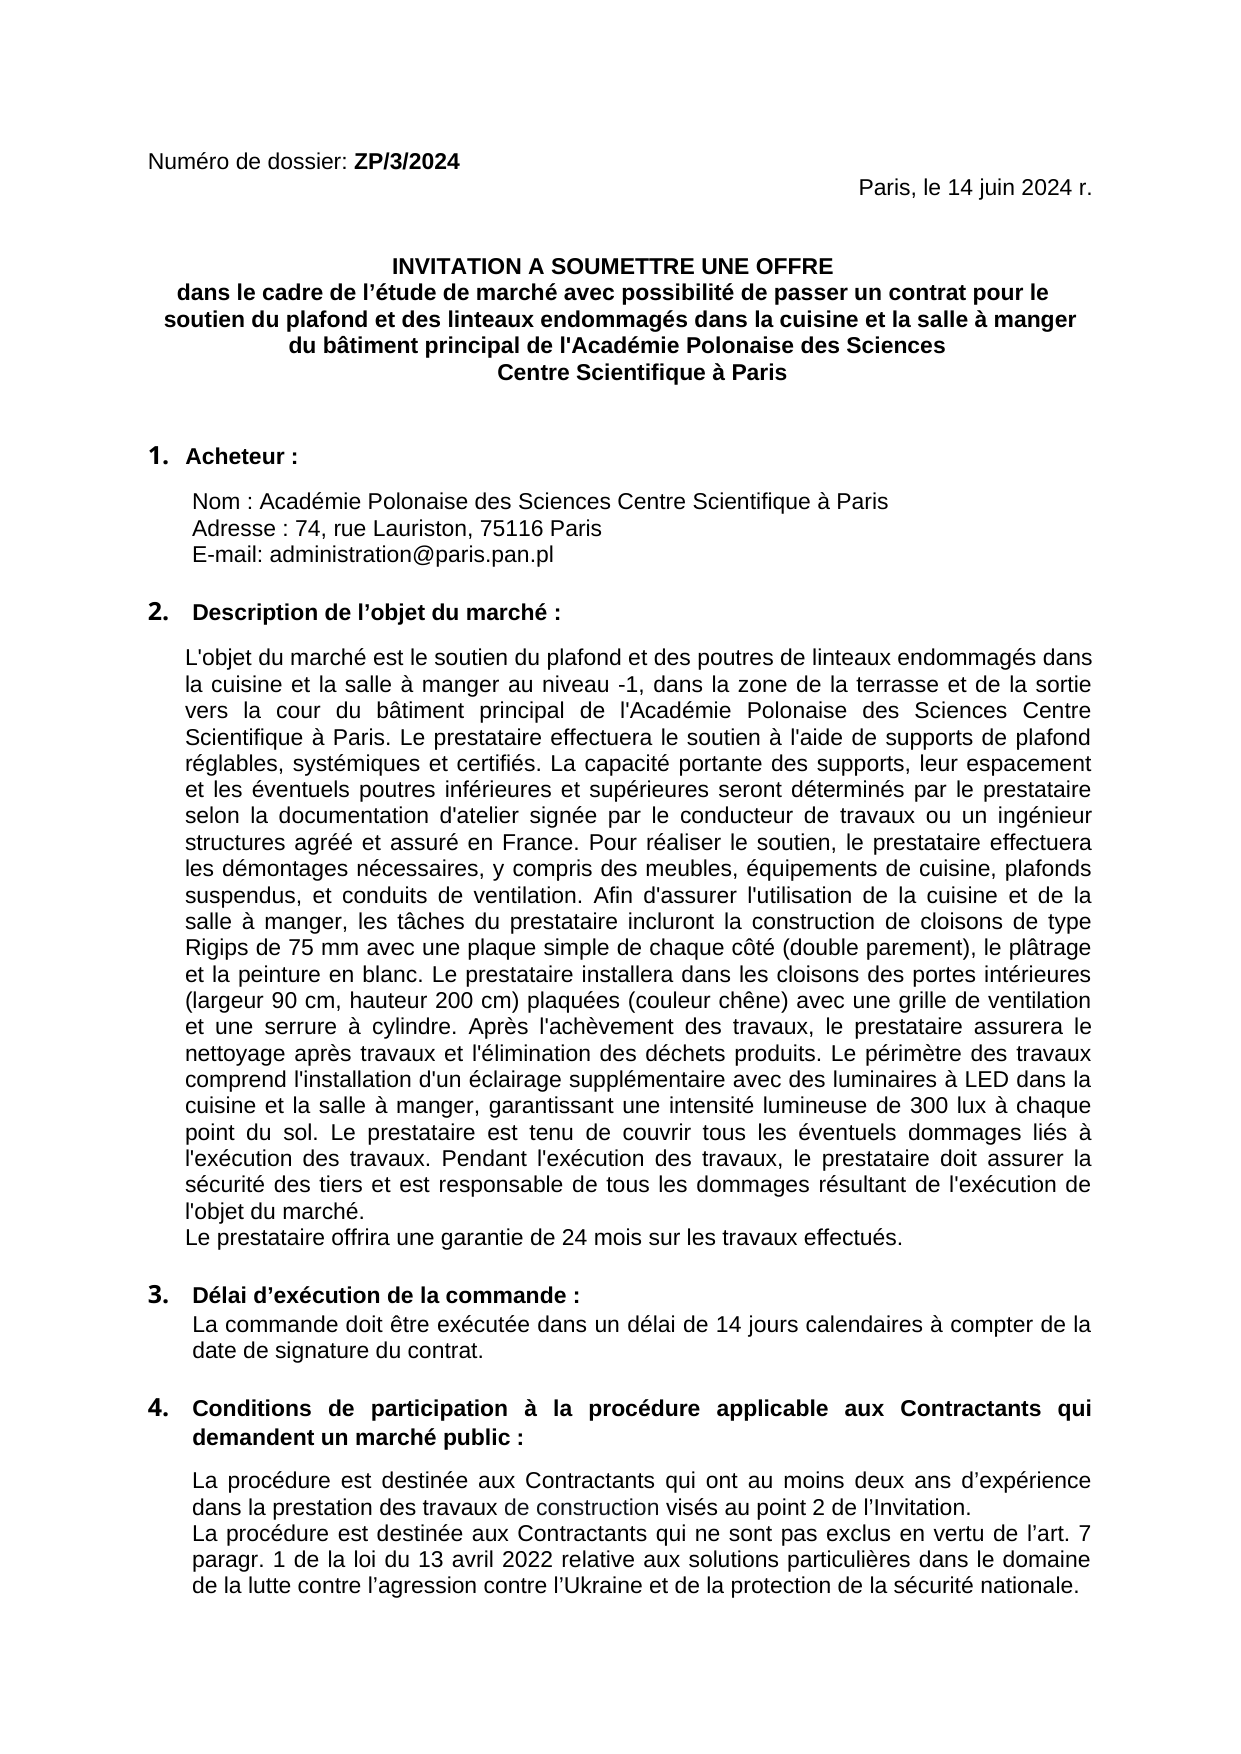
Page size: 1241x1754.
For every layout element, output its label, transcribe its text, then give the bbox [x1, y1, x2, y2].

text Nom : Académie Polonaise des Sciences Centre Scientifique à Paris [192, 488, 1093, 514]
text La procédure est destinée aux Contractants qui ont au moins deux ans d’expérience dans la prestation des travaux de construction visés au point 2 de l’Invitation. [192, 1467, 1093, 1520]
text E-mail: administration@paris.pan.pl [192, 541, 1093, 567]
list Description de l’objet du marché : [148, 594, 1093, 628]
text Le prestataire offrira une garantie de 24 mois sur les travaux effectués. [185, 1224, 1093, 1251]
list Délai d’exécution de la commande : [148, 1277, 1093, 1311]
text Adresse : 74, rue Lauriston, 75116 Paris [192, 514, 1093, 541]
text dans le cadre de l’étude de marché avec possibilité de passer un contrat pour le soutien du plafond et des linteaux endommagés dans la cuisine et la salle à manger du bâtiment principal de l'Académie Polonaise des Sciences [133, 279, 1093, 358]
text L'objet du marché est le soutien du plafond et des poutres de linteaux endommagés dans la cuisine et la salle à manger au niveau -1, dans la zone de la terrasse et de la sortie vers la cour du bâtiment principal de l'Académie Polonaise des Sciences Centre Scientifique à Paris. Le prestataire effectuera le soutien à l'aide de supports de plafond réglables, systémiques et certifiés. La capacité portante des supports, leur espacement et les éventuels poutres inférieures et supérieures seront déterminés par le prestataire selon la documentation d'atelier signée par le conducteur de travaux ou un ingénieur structures agréé et assuré en France. Pour réaliser le soutien, le prestataire effectuera les démontages nécessaires, y compris des meubles, équipements de cuisine, plafonds suspendus, et conduits de ventilation. Afin d'assurer l'utilisation de la cuisine et de la salle à manger, les tâches du prestataire incluront la construction de cloisons de type Rigips de 75 mm avec une plaque simple de chaque côté (double parement), le plâtrage et la peinture en blanc. Le prestataire installera dans les cloisons des portes intérieures (largeur 90 cm, hauteur 200 cm) plaquées (couleur chêne) avec une grille de ventilation et une serrure à cylindre. Après l'achèvement des travaux, le prestataire assurera le nettoyage après travaux et l'élimination des déchets produits. Le périmètre des travaux comprend l'installation d'un éclairage supplémentaire avec des luminaires à LED dans la cuisine et la salle à manger, garantissant une intensité lumineuse de 300 lux à chaque point du sol. Le prestataire est tenu de couvrir tous les éventuels dommages liés à l'exécution des travaux. Pendant l'exécution des travaux, le prestataire doit assurer la sécurité des tiers et est responsable de tous les dommages résultant de l'exécution de l'objet du marché. [185, 644, 1093, 1224]
list La commande doit être exécutée dans un délai de 14 jours calendaires à compter de la date de signature du contrat. [192, 1311, 1093, 1364]
list Conditions de participation à la procédure applicable aux Contractants qui demandent un marché public : [148, 1390, 1093, 1450]
text Numéro de dossier: ZP/3/2024 [148, 148, 1093, 174]
text La procédure est destinée aux Contractants qui ne sont pas exclus en vertu de l’art. 7 paragr. 1 de la loi du 13 avril 2022 relative aux solutions particulières dans le domaine de la lutte contre l’agression contre l’Ukraine et de la protection de la sécurité nationale. [192, 1520, 1093, 1599]
text INVITATION A SOUMETTRE UNE OFFRE [133, 253, 1093, 279]
list Acheteur : [148, 437, 1093, 472]
text Centre Scientifique à Paris [192, 358, 1093, 385]
text Paris, le 14 juin 2024 r. [192, 174, 1093, 200]
